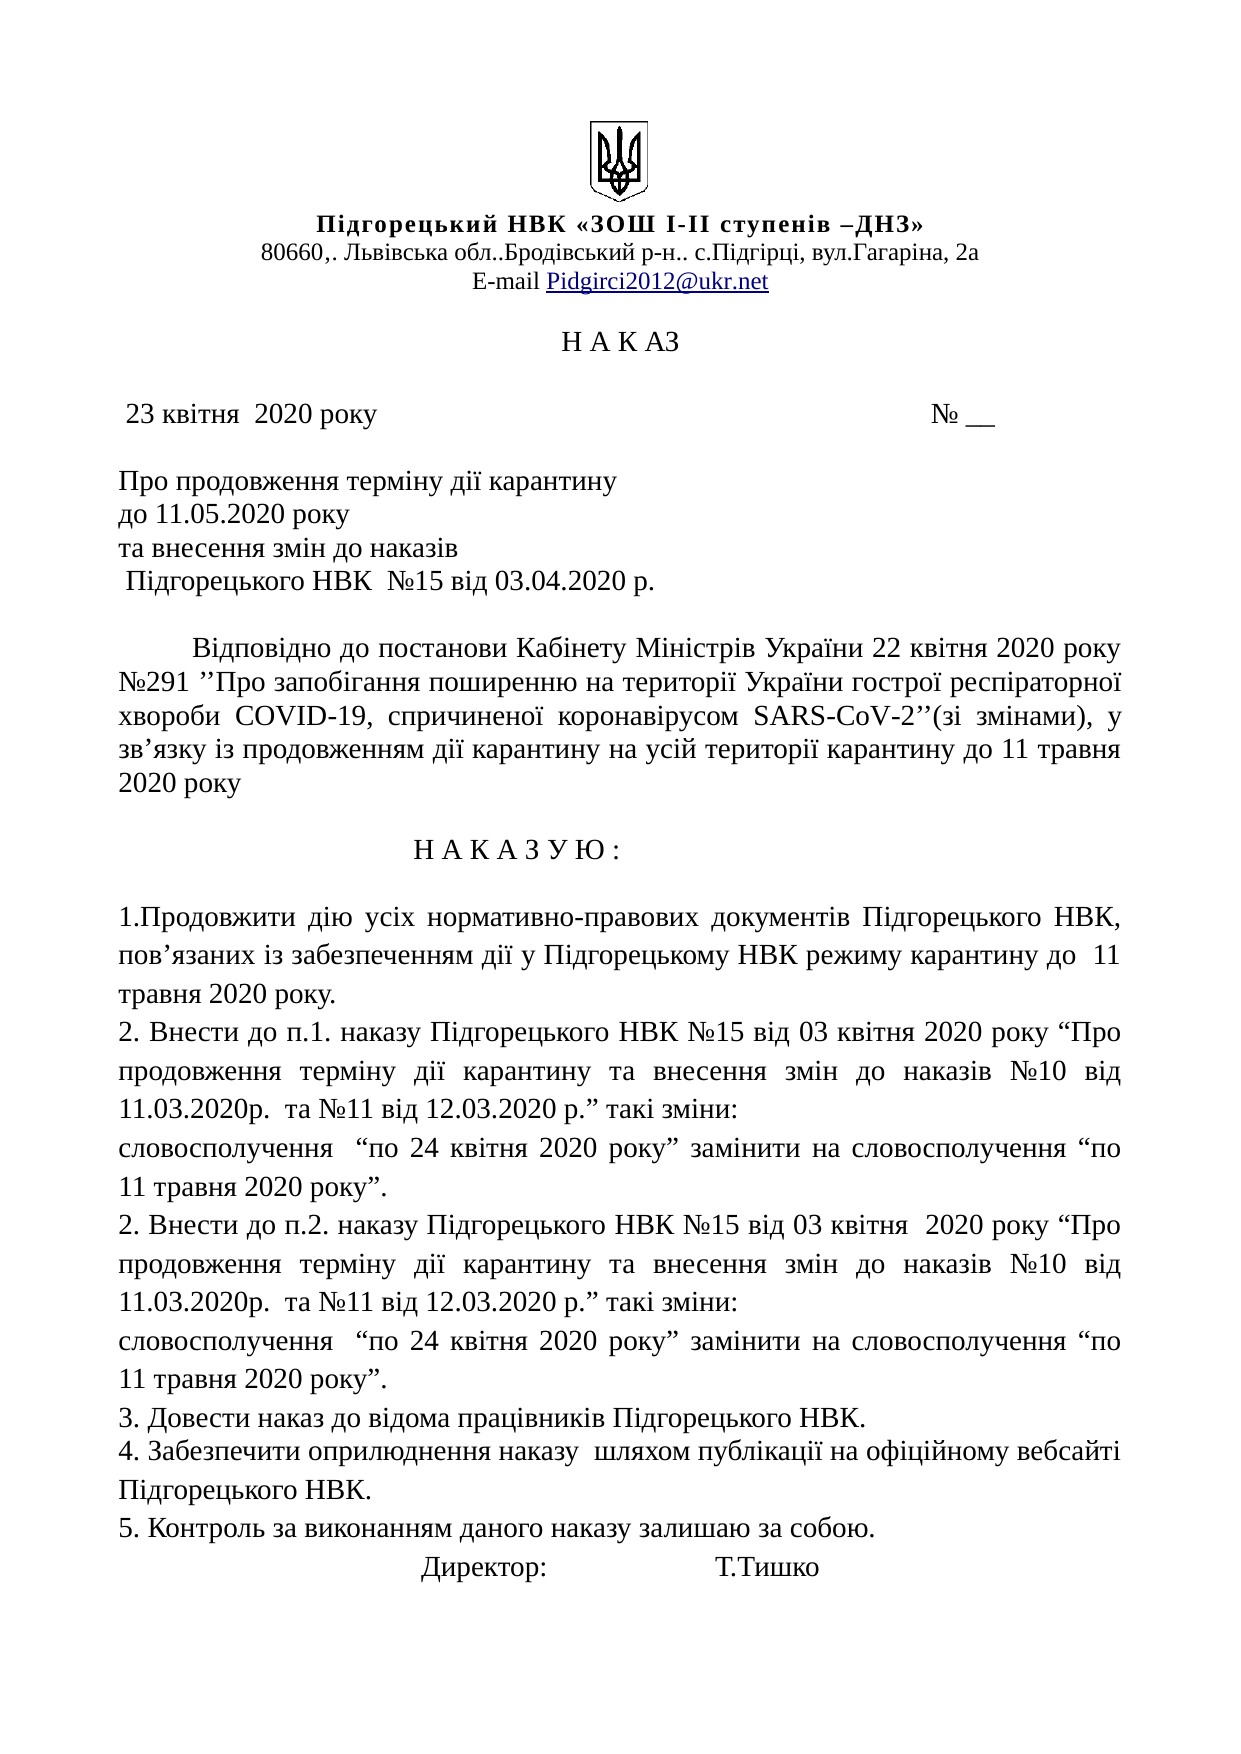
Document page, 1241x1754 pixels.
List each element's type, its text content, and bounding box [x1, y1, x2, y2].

text 2. Внести до п.1. наказу Підгорецького НВК №15 від 03 квітня 2020 року “Про продовження терміну дії карантину та внесення змін до наказів №10 від 11.03.2020р. та №11 від 12.03.2020 р.” такі зміни: [118, 1014, 1122, 1125]
text 23 квітня 2020 року № __ [118, 396, 1122, 429]
list 4. Забезпечити оприлюднення наказу шляхом публікації на офіційному вебсайті Підгорецького НВК. [118, 1433, 1122, 1506]
list 3. Довести наказ до відома працівників Підгорецького НВК. [118, 1400, 1116, 1433]
text та внесення змін до наказів [118, 530, 1122, 563]
text Н А К А З У Ю : [324, 832, 1122, 865]
text Відповідно до постанови Кабінету Міністрів України 22 квітня 2020 року №291 ’’Про запобігання поширенню на території України гострої респіраторної хвороби COVID-19, спричиненої коронавірусом SARS-CoV-2’’(зі змінами), у зв’язку із продовженням дії карантину на усій території карантину до 11 травня 2020 року [118, 631, 1122, 798]
text Підгорецького НВК №15 від 03.04.2020 р. [118, 563, 1122, 597]
text до 11.05.2020 року [118, 496, 1122, 530]
text Підгорецький НВК «ЗОШ I-II ступенів –ДНЗ» [118, 209, 1122, 237]
text словосполучення “по 24 квітня 2020 року” замінити на словосполучення “по 11 травня 2020 року”. [118, 1323, 1122, 1395]
text 80660‚. Львівська обл..Бродівський р-н.. с.Підгірці, вул.Гагаріна, 2а [118, 237, 1122, 266]
text словосполучення “по 24 квітня 2020 року” замінити на словосполучення “по 11 травня 2020 року”. [118, 1130, 1122, 1202]
picture [587, 118, 652, 208]
text Н А К АЗ [118, 324, 1122, 357]
text 2. Внести до п.2. наказу Підгорецького НВК №15 від 03 квітня 2020 року “Про продовження терміну дії карантину та внесення змін до наказів №10 від 11.03.2020р. та №11 від 12.03.2020 р.” такі зміни: [118, 1207, 1122, 1318]
text 5. Контроль за виконанням даного наказу залишаю за собою. [118, 1511, 1122, 1544]
text 1.Продовжити дію усіх нормативно-правових документів Підгорецького НВК, пов’язаних із забезпеченням дії у Підгорецькому НВК режиму карантину до 11 травня 2020 року. [118, 899, 1122, 1009]
text Директор: Т.Тишко [118, 1549, 1122, 1583]
text Про продовження терміну дії карантину [118, 463, 1122, 496]
text E-mail Pidgirci2012@ukr.net [118, 266, 1122, 295]
